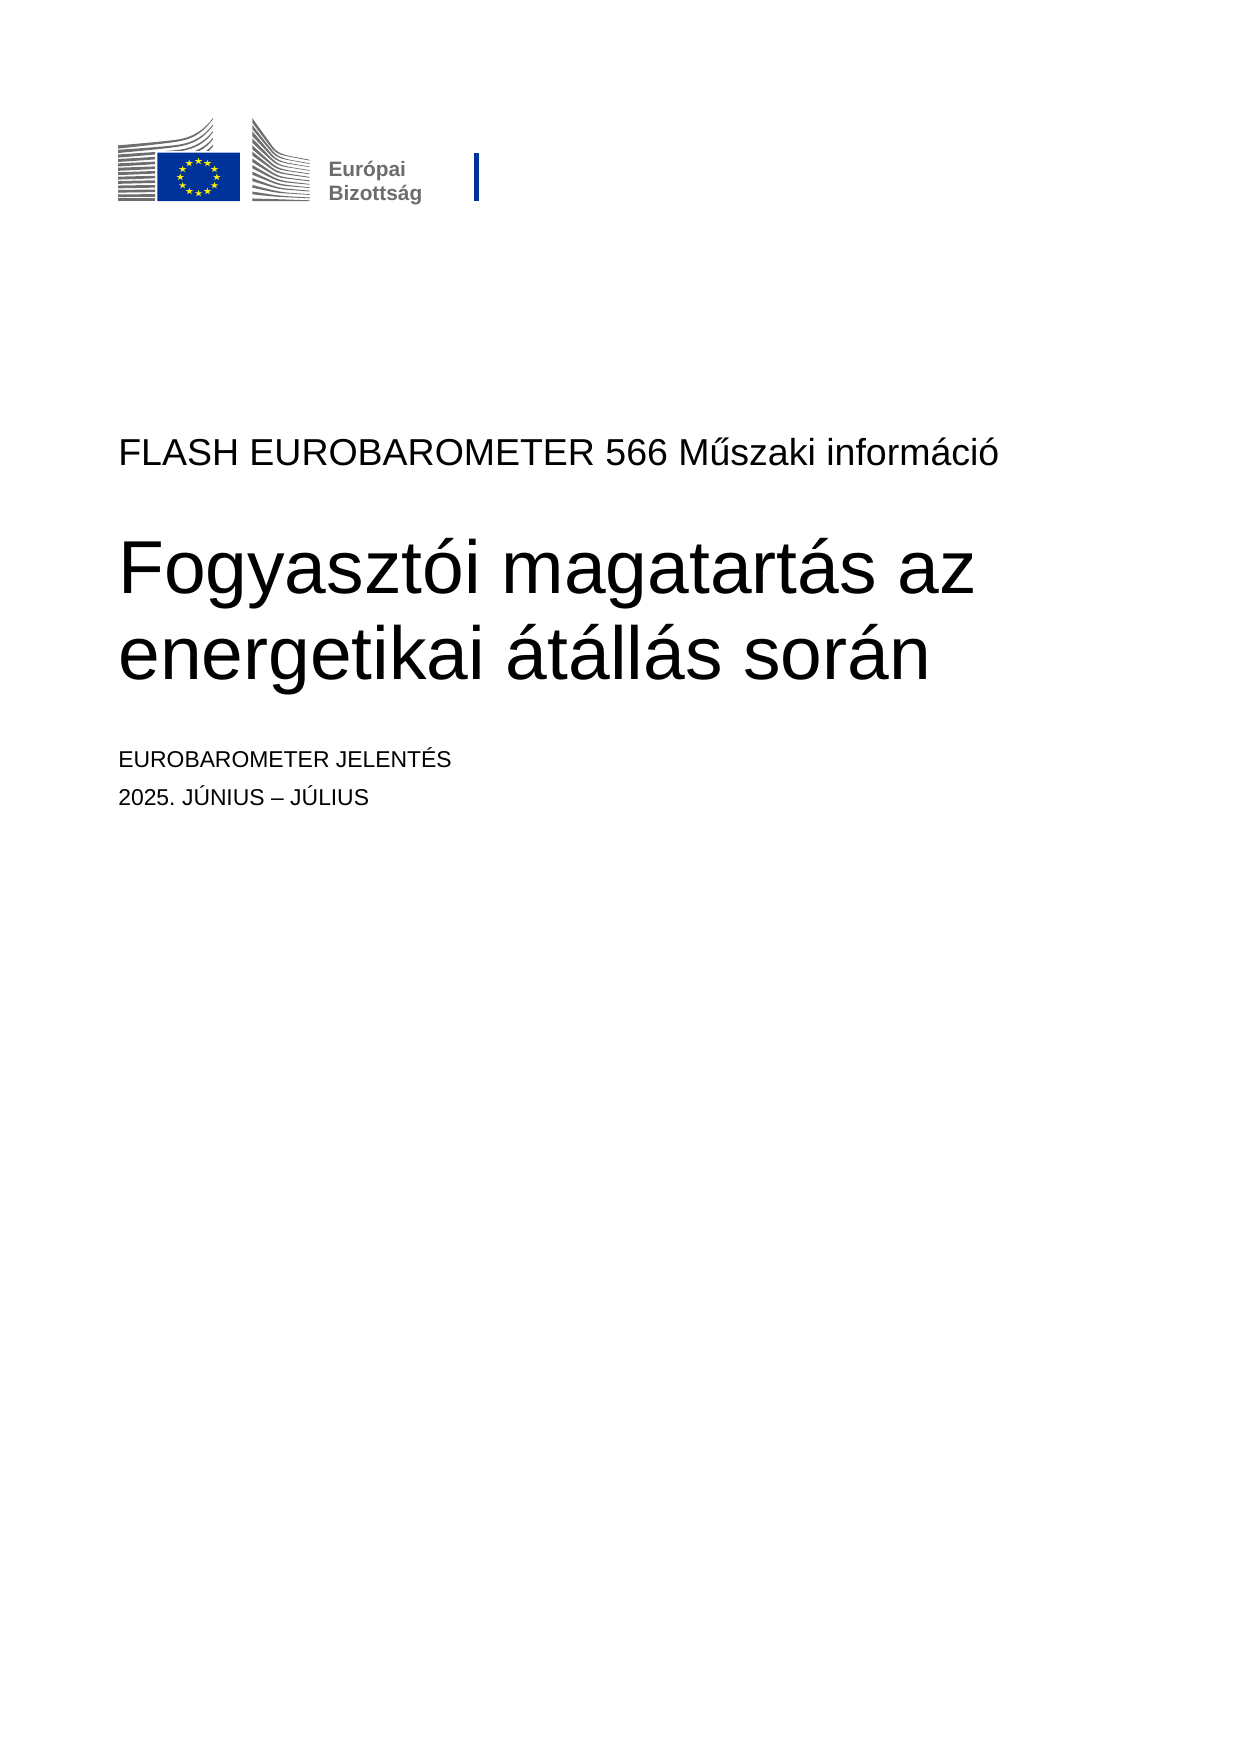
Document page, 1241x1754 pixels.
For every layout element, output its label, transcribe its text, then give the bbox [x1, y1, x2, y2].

text Fogyasztói magatartás az energetikai átállás során [118, 523, 1122, 696]
text EUROBAROMETER JELENTÉS [118, 746, 1122, 772]
text 2025. JÚNIUS – JÚLIUS [118, 784, 1122, 810]
text FLASH EUROBAROMETER 566 Műszaki információ [118, 430, 1122, 473]
